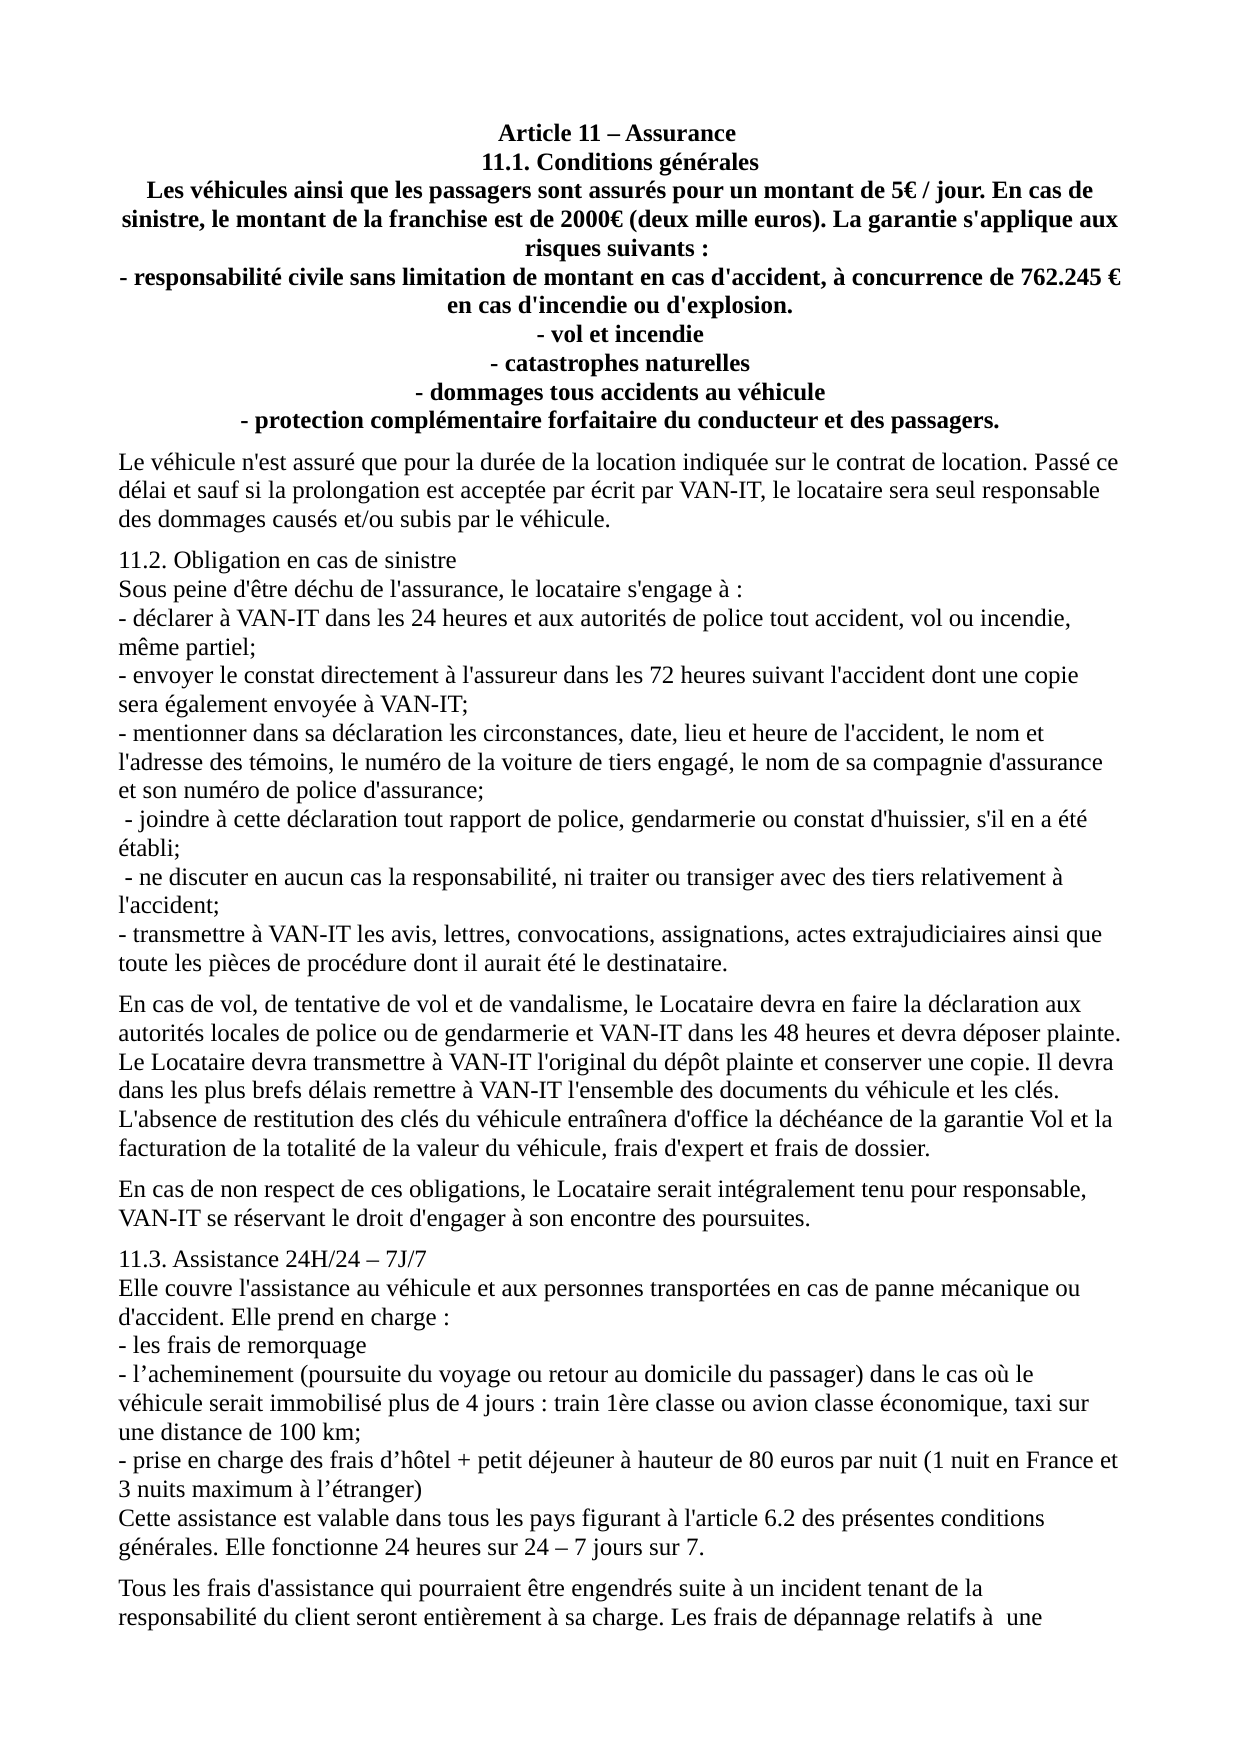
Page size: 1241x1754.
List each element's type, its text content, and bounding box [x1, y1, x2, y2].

text En cas de non respect de ces obligations, le Locataire serait intégralement tenu pour responsable, VAN-IT se réservant le droit d'engager à son encontre des poursuites. [118, 1174, 1122, 1232]
text Le véhicule n'est assuré que pour la durée de la location indiquée sur le contrat de location. Passé ce délai et sauf si la prolongation est acceptée par écrit par VAN-IT, le locataire sera seul responsable des dommages causés et/ou subis par le véhicule. [118, 447, 1122, 533]
text Article 11 – Assurance 11.1. Conditions générales Les véhicules ainsi que les passagers sont assurés pour un montant de 5€ / jour. En cas de sinistre, le montant de la franchise est de 2000€ (deux mille euros). La garantie s'applique aux risques suivants : - responsabilité civile sans limitation de montant en cas d'accident, à concurrence de 762.245 € en cas d'incendie ou d'explosion. - vol et incendie - catastrophes naturelles - dommages tous accidents au véhicule - protection complémentaire forfaitaire du conducteur et des passagers. [118, 118, 1122, 434]
text 11.2. Obligation en cas de sinistre Sous peine d'être déchu de l'assurance, le locataire s'engage à : - déclarer à VAN-IT dans les 24 heures et aux autorités de police tout accident, vol ou incendie, même partiel; - envoyer le constat directement à l'assureur dans les 72 heures suivant l'accident dont une copie sera également envoyée à VAN-IT; - mentionner dans sa déclaration les circonstances, date, lieu et heure de l'accident, le nom et l'adresse des témoins, le numéro de la voiture de tiers engagé, le nom de sa compagnie d'assurance et son numéro de police d'assurance; - joindre à cette déclaration tout rapport de police, gendarmerie ou constat d'huissier, s'il en a été établi; - ne discuter en aucun cas la responsabilité, ni traiter ou transiger avec des tiers relativement à l'accident; - transmettre à VAN-IT les avis, lettres, convocations, assignations, actes extrajudiciaires ainsi que toute les pièces de procédure dont il aurait été le destinataire. [118, 546, 1122, 977]
text En cas de vol, de tentative de vol et de vandalisme, le Locataire devra en faire la déclaration aux autorités locales de police ou de gendarmerie et VAN-IT dans les 48 heures et devra déposer plainte. Le Locataire devra transmettre à VAN-IT l'original du dépôt plainte et conserver une copie. Il devra dans les plus brefs délais remettre à VAN-IT l'ensemble des documents du véhicule et les clés. L'absence de restitution des clés du véhicule entraînera d'office la déchéance de la garantie Vol et la facturation de la totalité de la valeur du véhicule, frais d'expert et frais de dossier. [118, 989, 1122, 1162]
text 11.3. Assistance 24H/24 – 7J/7 Elle couvre l'assistance au véhicule et aux personnes transportées en cas de panne mécanique ou d'accident. Elle prend en charge : - les frais de remorquage - l’acheminement (poursuite du voyage ou retour au domicile du passager) dans le cas où le véhicule serait immobilisé plus de 4 jours : train 1ère classe ou avion classe économique, taxi sur une distance de 100 km; - prise en charge des frais d’hôtel + petit déjeuner à hauteur de 80 euros par nuit (1 nuit en France et 3 nuits maximum à l’étranger) Cette assistance est valable dans tous les pays figurant à l'article 6.2 des présentes conditions générales. Elle fonctionne 24 heures sur 24 – 7 jours sur 7. [118, 1244, 1122, 1561]
text Tous les frais d'assistance qui pourraient être engendrés suite à un incident tenant de la responsabilité du client seront entièrement à sa charge. Les frais de dépannage relatifs à une [118, 1573, 1122, 1631]
